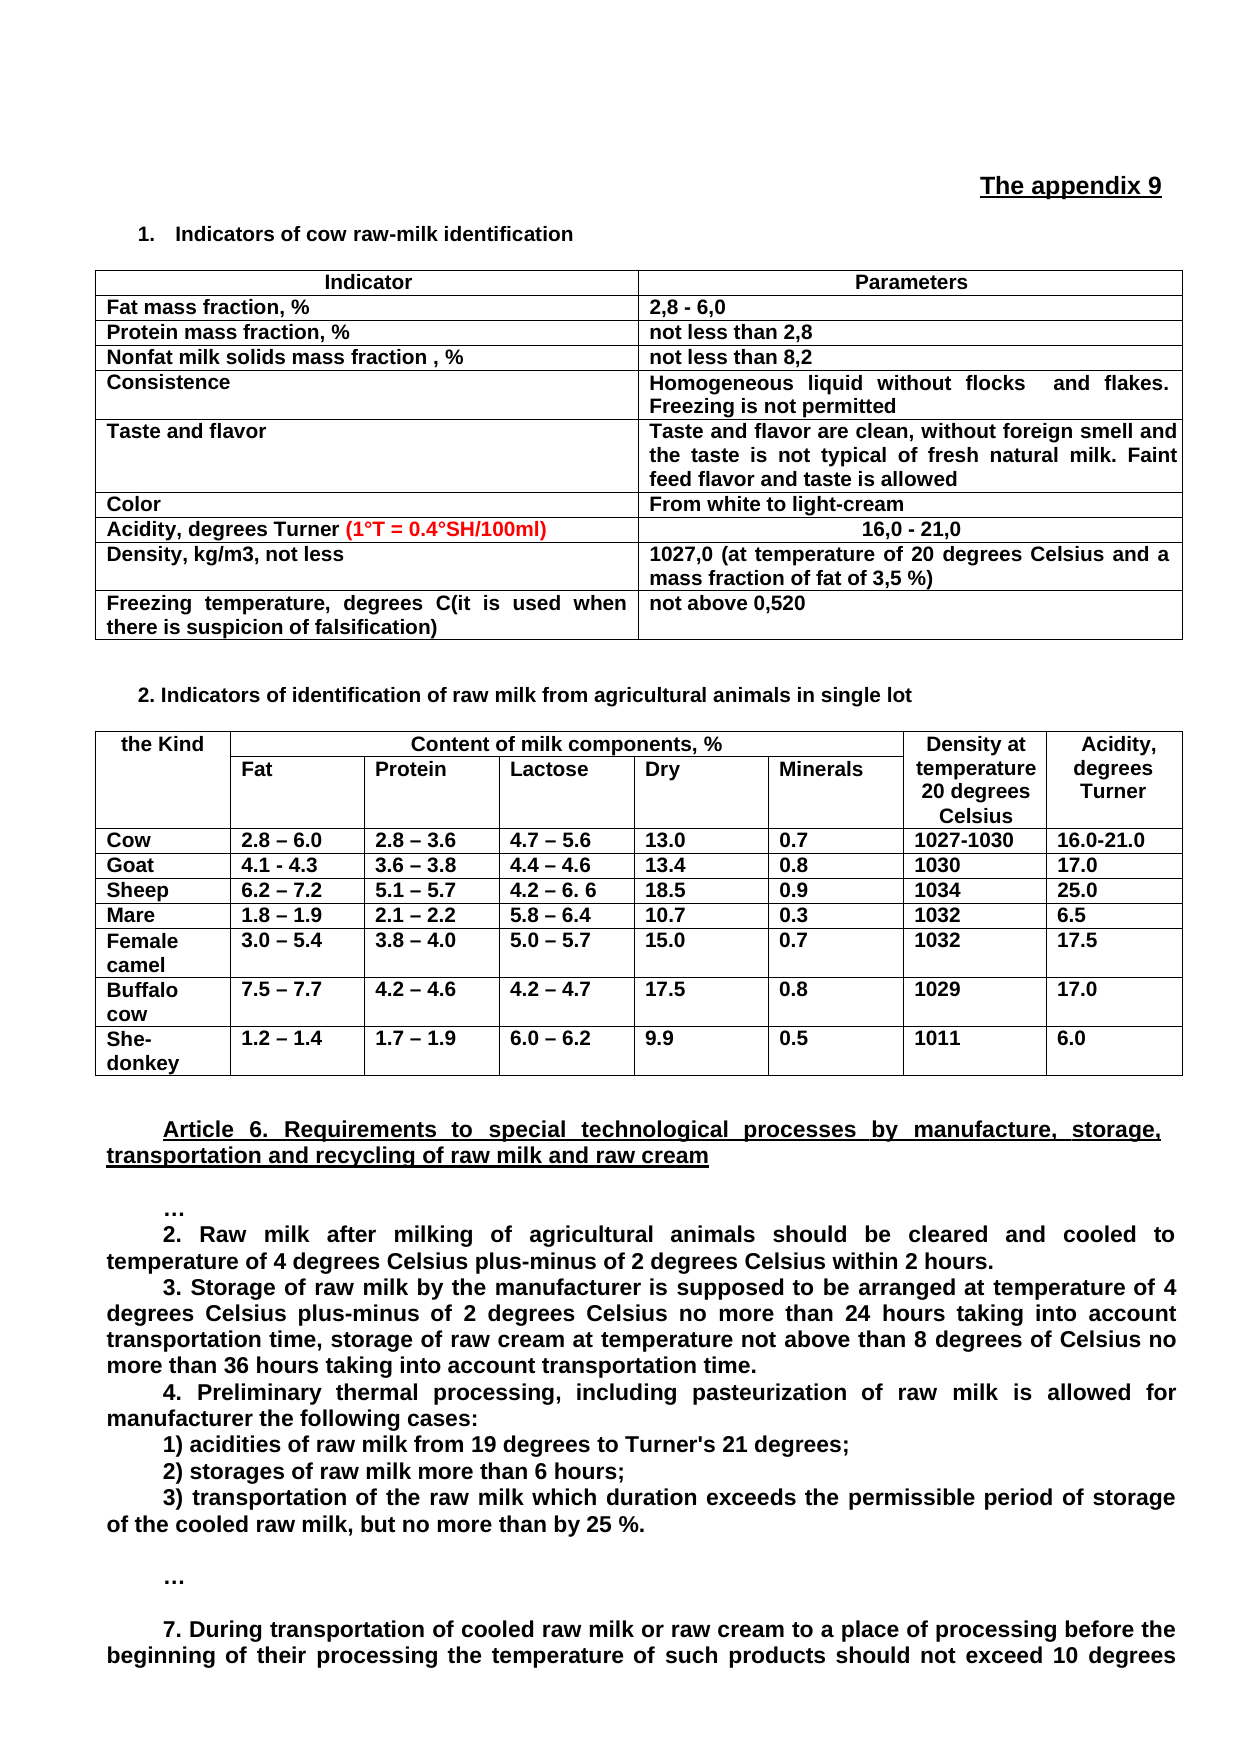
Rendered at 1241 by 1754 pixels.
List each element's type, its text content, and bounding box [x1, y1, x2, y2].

table_cell Color [96, 493, 638, 517]
table_cell 6.0 – 6.2 [500, 1027, 634, 1075]
table_header Indicator [96, 271, 638, 295]
text 4. Preliminary thermal processing, including pasteurization of raw milk is allowed for manufacturer the following cases: [106, 1379, 1176, 1431]
table_cell Taste and flavor are clean, without foreign smell and the taste is not typical of fresh natural milk. Faint feed flavor and taste is allowed [639, 420, 1182, 492]
table_cell 1029 [904, 978, 1046, 1026]
table_cell 6.2 – 7.2 [231, 879, 364, 903]
table_cell 7.5 – 7.7 [231, 978, 364, 1026]
table_header Content of milk components, % [231, 732, 903, 756]
table_cell 4.7 – 5.6 [500, 829, 634, 853]
table_cell 5.1 – 5.7 [365, 879, 499, 903]
table_cell 10.7 [635, 904, 768, 928]
table_cell 1032 [904, 929, 1046, 977]
table_cell 15.0 [635, 929, 768, 977]
table_cell Fat mass fraction, % [96, 296, 638, 320]
table_cell 0.7 [769, 929, 903, 977]
table_cell 1.7 – 1.9 [365, 1027, 499, 1075]
table_cell 6.5 [1047, 904, 1182, 928]
table_cell Dry [635, 757, 768, 828]
table_cell 17.5 [1047, 929, 1182, 977]
table_cell 2.8 – 3.6 [365, 829, 499, 853]
table_cell From white to light-cream [639, 493, 1182, 517]
table_header Parameters [639, 271, 1182, 295]
table_cell Protein mass fraction, % [96, 321, 638, 345]
table_cell Goat [96, 854, 230, 878]
table_cell Female camel [96, 929, 230, 977]
table_cell 4.2 – 4.7 [500, 978, 634, 1026]
table_cell 3.6 – 3.8 [365, 854, 499, 878]
text … [163, 1195, 1184, 1221]
table_cell Consistence [96, 371, 638, 418]
table_cell 3.0 – 5.4 [231, 929, 364, 977]
table_cell Sheep [96, 879, 230, 903]
table_cell 13.4 [635, 854, 768, 878]
table_cell Nonfat milk solids mass fraction , % [96, 346, 638, 370]
table_cell not less than 8,2 [639, 346, 1182, 370]
table_cell 4.4 – 4.6 [500, 854, 634, 878]
table_cell 0.3 [769, 904, 903, 928]
table_cell 1.8 – 1.9 [231, 904, 364, 928]
table_cell 13.0 [635, 829, 768, 853]
table_cell 3.8 – 4.0 [365, 929, 499, 977]
table_cell 1032 [904, 904, 1046, 928]
text … [163, 1563, 1184, 1589]
table_cell Protein [365, 757, 499, 828]
table_cell Lactose [500, 757, 634, 828]
table_cell Minerals [769, 757, 903, 828]
table_cell Acidity, degrees Turner (1°T = 0.4°SH/100ml) [96, 518, 638, 542]
table_cell Homogeneous liquid without flocks and flakes. Freezing is not permitted [639, 371, 1182, 418]
table_cell 16,0 - 21,0 [639, 518, 1182, 542]
text The appendix 9 [96, 178, 1162, 197]
text 7. During transportation of cooled raw milk or raw cream to a place of processing before the beginning of their processing the temperature of such products should not exceed 10 degrees [106, 1616, 1176, 1668]
table_cell Cow [96, 829, 230, 853]
table_cell 2,8 - 6,0 [639, 296, 1182, 320]
table_cell not less than 2,8 [639, 321, 1182, 345]
table_cell She- donkey [96, 1027, 230, 1075]
table_cell Taste and flavor [96, 420, 638, 492]
table_cell not above 0,520 [639, 591, 1182, 639]
text 2. Raw milk after milking of agricultural animals should be cleared and cooled to temperature of 4 degrees Celsius plus-minus of 2 degrees Celsius within 2 hours. [106, 1221, 1176, 1274]
table_cell 1.2 – 1.4 [231, 1027, 364, 1075]
table_cell 2.8 – 6.0 [231, 829, 364, 853]
table_cell 1027-1030 [904, 829, 1046, 853]
table_cell Buffalo cow [96, 978, 230, 1026]
table_cell 25.0 [1047, 879, 1182, 903]
text 2) storages of raw milk more than 6 hours; [163, 1458, 1184, 1484]
text 1) acidities of raw milk from 19 degrees to Turner's 21 degrees; [163, 1431, 1184, 1458]
table_cell 1030 [904, 854, 1046, 878]
text Article 6. Requirements to special technological processes by manufacture, storage, transportation and recycling of raw milk and raw cream [106, 1116, 1176, 1169]
table_cell 5.0 – 5.7 [500, 929, 634, 977]
table_cell Fat [231, 757, 364, 828]
table_cell 17.5 [635, 978, 768, 1026]
table_cell Density, kg/m3, not less [96, 543, 638, 590]
table_cell 4.2 – 6. 6 [500, 879, 634, 903]
table_cell 0.9 [769, 879, 903, 903]
table_cell 2.1 – 2.2 [365, 904, 499, 928]
text 3. Storage of raw milk by the manufacturer is supposed to be arranged at temperature of 4 degrees Celsius plus-minus of 2 degrees Celsius no more than 24 hours taking into account transportation time, storage of raw cream at temperature not above than 8 degrees of Celsius no more than 36 hours taking into account transportation time. [106, 1274, 1176, 1379]
table_cell 4.2 – 4.6 [365, 978, 499, 1026]
table_cell 6.0 [1047, 1027, 1182, 1075]
table_cell 17.0 [1047, 978, 1182, 1026]
table_cell Mare [96, 904, 230, 928]
text 1. Indicators of cow raw-milk identification [138, 222, 1184, 245]
table_header Acidity, degrees Turner [1047, 732, 1182, 828]
table_cell 0.5 [769, 1027, 903, 1075]
table_cell 17.0 [1047, 854, 1182, 878]
table_cell 0.8 [769, 978, 903, 1026]
table_cell 4.1 - 4.3 [231, 854, 364, 878]
table_cell 9.9 [635, 1027, 768, 1075]
table_cell 18.5 [635, 879, 768, 903]
table_cell Freezing temperature, degrees C(it is used when there is suspicion of falsification) [96, 591, 638, 639]
table_cell 0.8 [769, 854, 903, 878]
text 3) transportation of the raw milk which duration exceeds the permissible period of storage of the cooled raw milk, but no more than by 25 %. [106, 1484, 1176, 1537]
table_header the Kind [96, 732, 230, 828]
table_cell 1011 [904, 1027, 1046, 1075]
table_cell 0.7 [769, 829, 903, 853]
table_cell 16.0-21.0 [1047, 829, 1182, 853]
table_cell 1034 [904, 879, 1046, 903]
text 2. Indicators of identification of raw milk from agricultural animals in single lot [138, 683, 1184, 707]
table_header Density at temperature 20 degrees Celsius [904, 732, 1046, 828]
table_cell 1027,0 (at temperature of 20 degrees Celsius and a mass fraction of fat of 3,5 %) [639, 543, 1182, 590]
table_cell 5.8 – 6.4 [500, 904, 634, 928]
